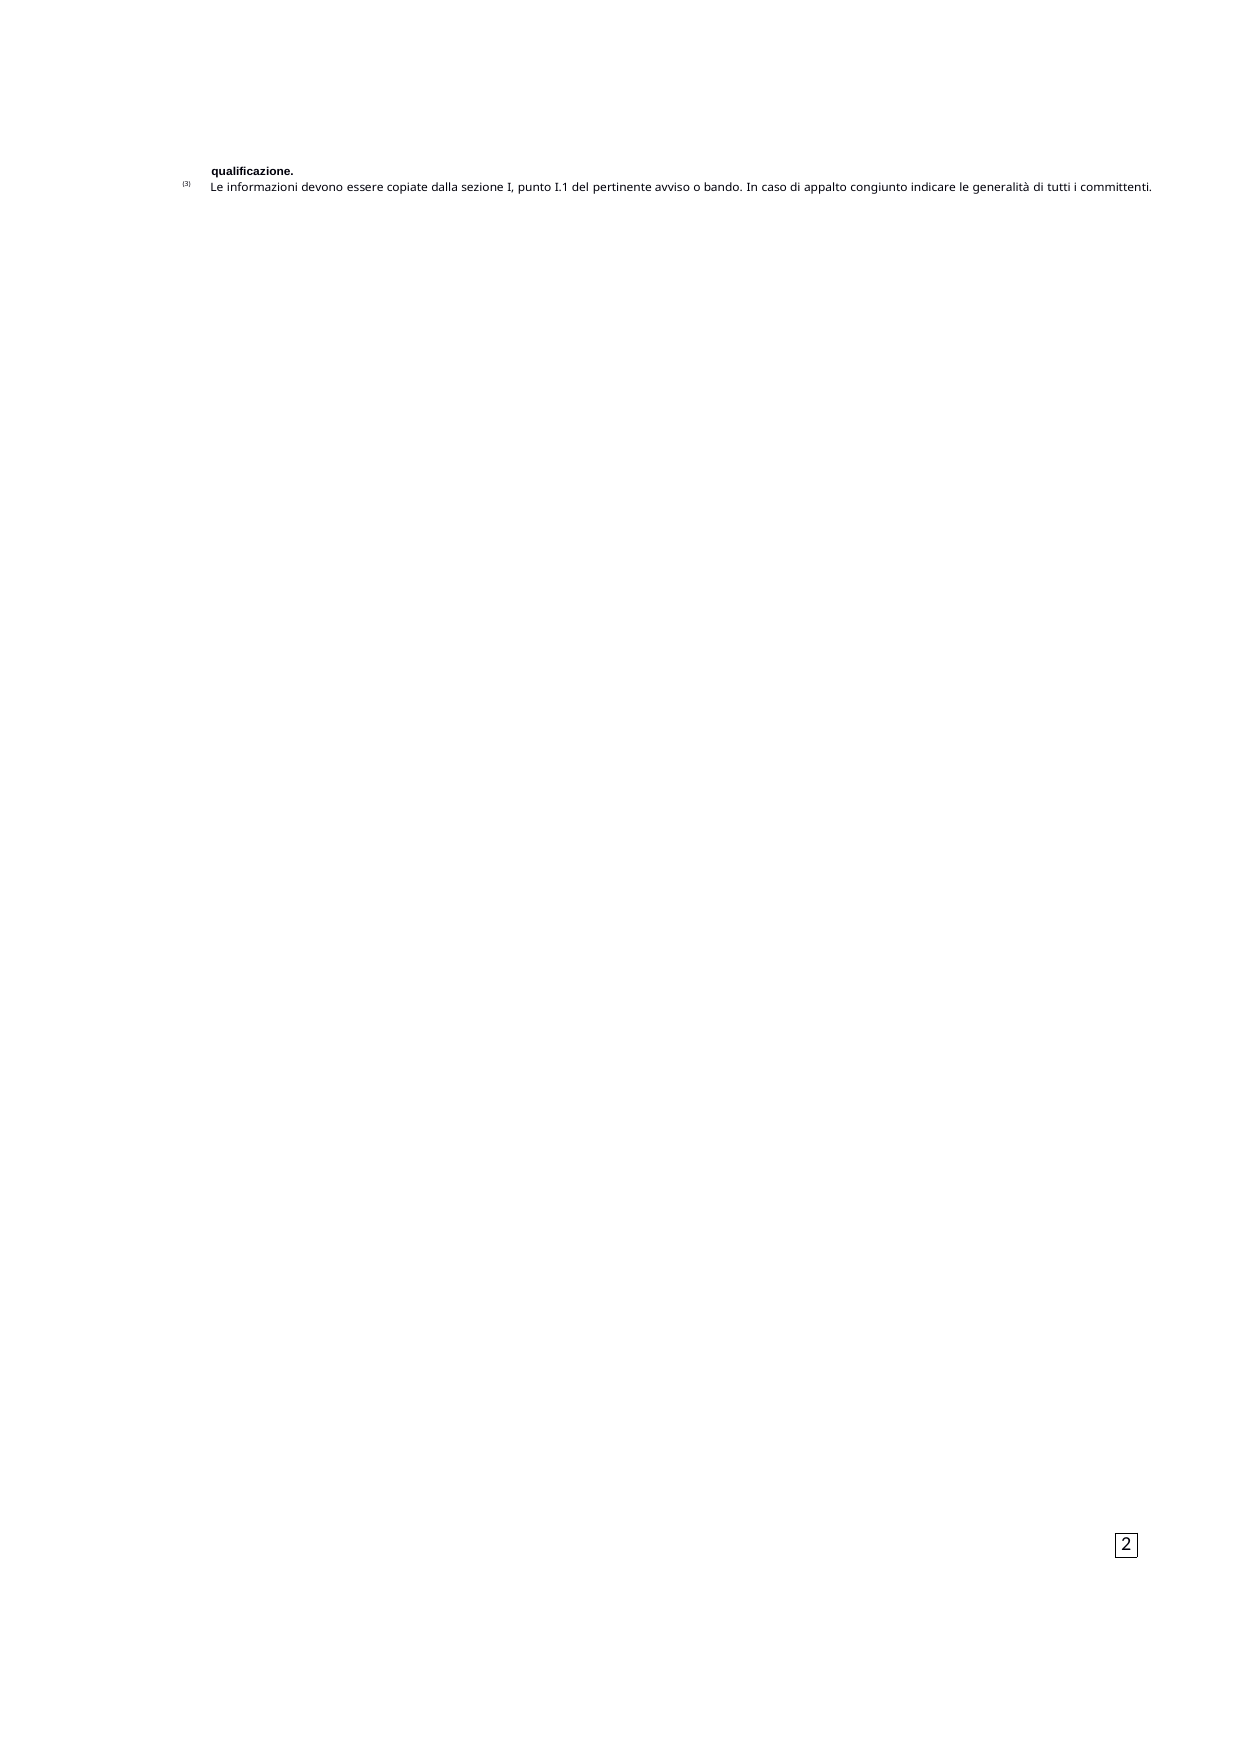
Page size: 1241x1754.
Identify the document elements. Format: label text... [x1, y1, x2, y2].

text qualificazione. [182, 164, 1107, 178]
text (3) Le informazioni devono essere copiate dalla sezione I, punto I.1 del pertinente avviso o bando. In caso di appalto congiunto indicare le generalità di tutti i committenti. [182, 179, 1196, 194]
